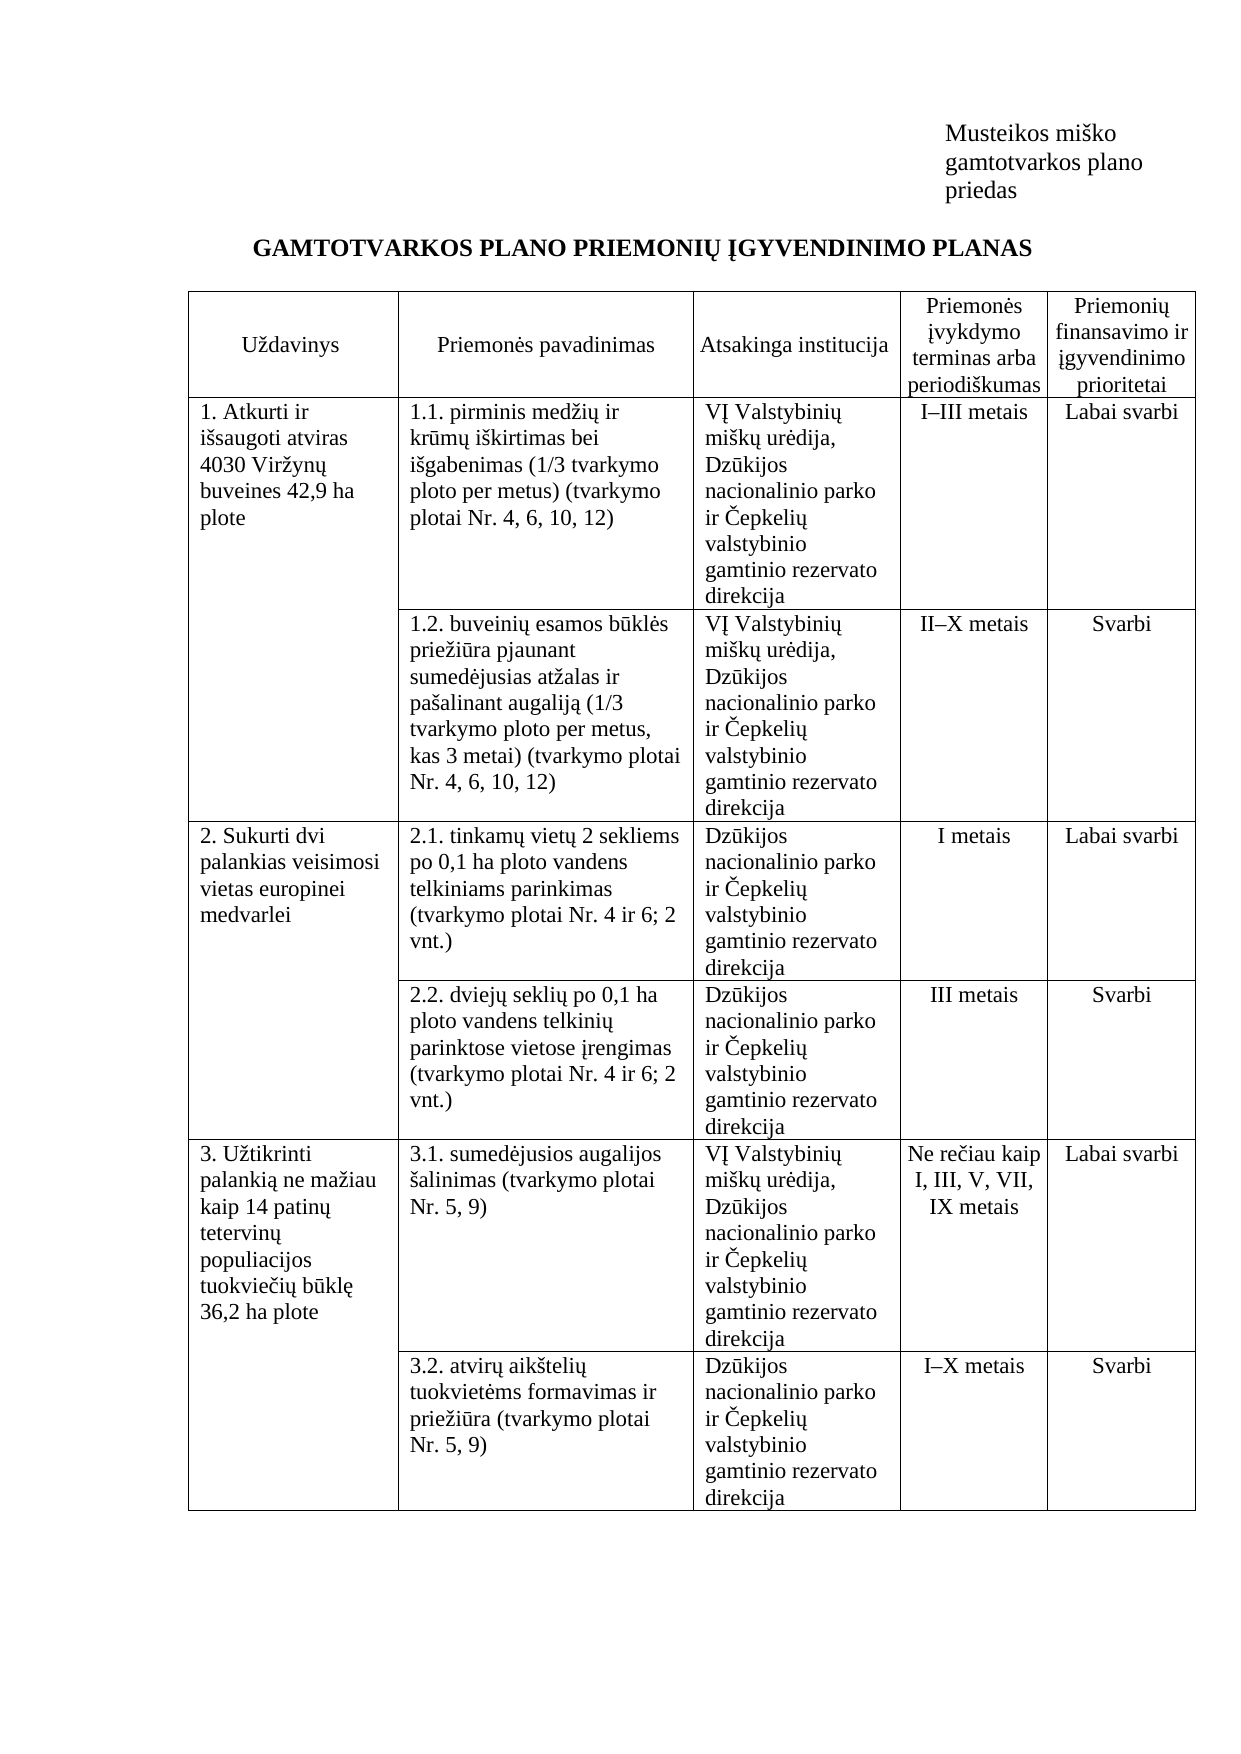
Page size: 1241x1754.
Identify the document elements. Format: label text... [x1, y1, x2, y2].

text gamtotvarkos plano [718, 147, 1171, 176]
text GAMTOTVARKOS PLANO PRIEMONIŲ ĮGYVENDINIMO PLANAS [177, 233, 1181, 262]
table_cell I–III metais [901, 398, 1047, 609]
table_cell II–X metais [901, 610, 1047, 821]
table_cell VĮ Valstybinių miškų urėdija, Dzūkijos nacionalinio parko ir Čepkelių valstybinio gamtinio rezervato direkcija [694, 1140, 900, 1351]
table_cell III metais [901, 981, 1047, 1139]
table_cell 1. Atkurti ir išsaugoti atviras 4030 Viržynų buveines 42,9 ha plote [189, 398, 398, 821]
table_cell 3.1. sumedėjusios augalijos šalinimas (tvarkymo plotai Nr. 5, 9) [399, 1140, 693, 1351]
table_cell Labai svarbi [1048, 822, 1195, 980]
table_cell Labai svarbi [1048, 398, 1195, 609]
table_cell Ne rečiau kaip I, III, V, VII, IX metais [901, 1140, 1047, 1351]
table_cell 1.2. buveinių esamos būklės priežiūra pjaunant sumedėjusias atžalas ir pašalinant augaliją (1/3 tvarkymo ploto per metus, kas 3 metai) (tvarkymo plotai Nr. 4, 6, 10, 12) [399, 610, 693, 821]
table_cell VĮ Valstybinių miškų urėdija, Dzūkijos nacionalinio parko ir Čepkelių valstybinio gamtinio rezervato direkcija [694, 398, 900, 609]
table_cell 3.2. atvirų aikštelių tuokvietėms formavimas ir priežiūra (tvarkymo plotai Nr. 5, 9) [399, 1352, 693, 1510]
table_header Atsakinga institucija [694, 292, 900, 397]
table_header Priemonių finansavimo ir įgyvendinimo prioritetai [1048, 292, 1195, 397]
table_cell Svarbi [1048, 610, 1195, 821]
table_cell I metais [901, 822, 1047, 980]
table_cell 3. Užtikrinti palankią ne mažiau kaip 14 patinų tetervinų populiacijos tuokviečių būklę 36,2 ha plote [189, 1140, 398, 1510]
table_cell 2.2. dviejų seklių po 0,1 ha ploto vandens telkinių parinktose vietose įrengimas (tvarkymo plotai Nr. 4 ir 6; 2 vnt.) [399, 981, 693, 1139]
table_cell Svarbi [1048, 1352, 1195, 1510]
table_cell VĮ Valstybinių miškų urėdija, Dzūkijos nacionalinio parko ir Čepkelių valstybinio gamtinio rezervato direkcija [694, 610, 900, 821]
text Musteikos miško [718, 118, 1171, 147]
table_cell Dzūkijos nacionalinio parko ir Čepkelių valstybinio gamtinio rezervato direkcija [694, 822, 900, 980]
table_cell 2. Sukurti dvi palankias veisimosi vietas europinei medvarlei [189, 822, 398, 1139]
table_cell Dzūkijos nacionalinio parko ir Čepkelių valstybinio gamtinio rezervato direkcija [694, 981, 900, 1139]
table_cell Labai svarbi [1048, 1140, 1195, 1351]
table_cell Dzūkijos nacionalinio parko ir Čepkelių valstybinio gamtinio rezervato direkcija [694, 1352, 900, 1510]
table_header Uždavinys [189, 292, 398, 397]
table_cell I–X metais [901, 1352, 1047, 1510]
table_header Priemonės pavadinimas [399, 292, 693, 397]
table_cell Svarbi [1048, 981, 1195, 1139]
table_cell 2.1. tinkamų vietų 2 sekliems po 0,1 ha ploto vandens telkiniams parinkimas (tvarkymo plotai Nr. 4 ir 6; 2 vnt.) [399, 822, 693, 980]
table_header Priemonės įvykdymo terminas arba periodiškumas [901, 292, 1047, 397]
text priedas [718, 176, 1171, 204]
table_cell 1.1. pirminis medžių ir krūmų iškirtimas bei išgabenimas (1/3 tvarkymo ploto per metus) (tvarkymo plotai Nr. 4, 6, 10, 12) [399, 398, 693, 609]
